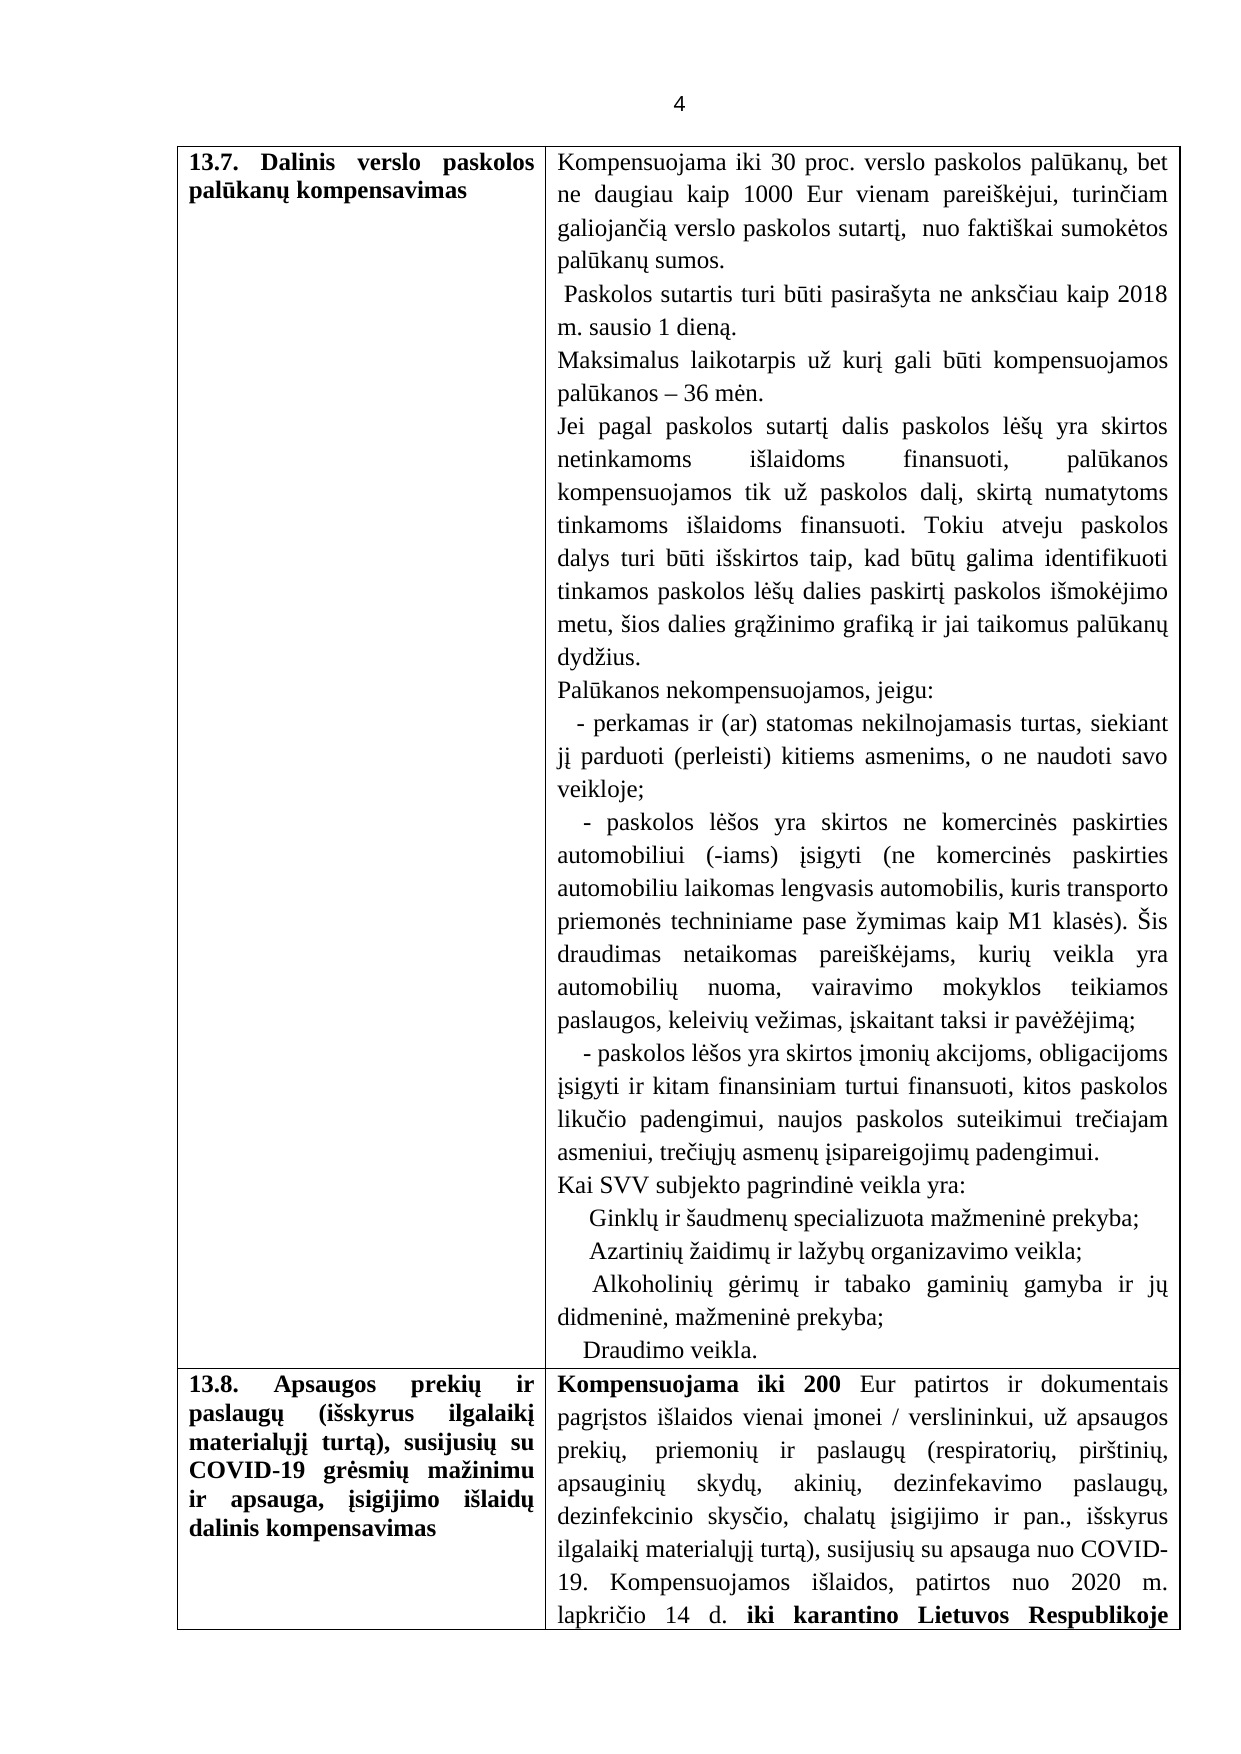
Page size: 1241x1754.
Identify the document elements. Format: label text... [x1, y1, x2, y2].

table_cell Kompensuojama iki 30 proc. verslo paskolos palūkanų, bet ne daugiau kaip 1000 Eur vienam pareiškėjui, turinčiam galiojančią verslo paskolos sutartį, nuo faktiškai sumokėtos palūkanų sumos. Paskolos sutartis turi būti pasirašyta ne anksčiau kaip 2018 m. sausio 1 dieną. Maksimalus laikotarpis už kurį gali būti kompensuojamos palūkanos – 36 mėn. Jei pagal paskolos sutartį dalis paskolos lėšų yra skirtos netinkamoms išlaidoms finansuoti, palūkanos kompensuojamos tik už paskolos dalį, skirtą numatytoms tinkamoms išlaidoms finansuoti. Tokiu atveju paskolos dalys turi būti išskirtos taip, kad būtų galima identifikuoti tinkamos paskolos lėšų dalies paskirtį paskolos išmokėjimo metu, šios dalies grąžinimo grafiką ir jai taikomus palūkanų dydžius. Palūkanos nekompensuojamos, jeigu: - perkamas ir (ar) statomas nekilnojamasis turtas, siekiant jį parduoti (perleisti) kitiems asmenims, o ne naudoti savo veikloje; - paskolos lėšos yra skirtos ne komercinės paskirties automobiliui (-iams) įsigyti (ne komercinės paskirties automobiliu laikomas lengvasis automobilis, kuris transporto priemonės techniniame pase žymimas kaip M1 klasės). Šis draudimas netaikomas pareiškėjams, kurių veikla yra automobilių nuoma, vairavimo mokyklos teikiamos paslaugos, keleivių vežimas, įskaitant taksi ir pavėžėjimą; - paskolos lėšos yra skirtos įmonių akcijoms, obligacijoms įsigyti ir kitam finansiniam turtui finansuoti, kitos paskolos likučio padengimui, naujos paskolos suteikimui trečiajam asmeniui, trečiųjų asmenų įsipareigojimų padengimui. Kai SVV subjekto pagrindinė veikla yra:  Ginklų ir šaudmenų specializuota mažmeninė prekyba;  Azartinių žaidimų ir lažybų organizavimo veikla;  Alkoholinių gėrimų ir tabako gaminių gamyba ir jų didmeninė, mažmeninė prekyba;  Draudimo veikla. [546, 147, 1179, 1368]
table_cell 13.8. Apsaugos prekių ir paslaugų (išskyrus ilgalaikį materialųjį turtą), susijusių su COVID-19 grėsmių mažinimu ir apsauga, įsigijimo išlaidų dalinis kompensavimas [178, 1369, 545, 1629]
table_cell 13.7. Dalinis verslo paskolos palūkanų kompensavimas [178, 147, 545, 1368]
table_cell Kompensuojama iki 200 Eur patirtos ir dokumentais pagrįstos išlaidos vienai įmonei / verslininkui, už apsaugos prekių, priemonių ir paslaugų (respiratorių, pirštinių, apsauginių skydų, akinių, dezinfekavimo paslaugų, dezinfekcinio skysčio, chalatų įsigijimo ir pan., išskyrus ilgalaikį materialųjį turtą), susijusių su apsauga nuo COVID-19. Kompensuojamos išlaidos, patirtos nuo 2020 m. lapkričio 14 d. iki karantino Lietuvos Respublikoje [546, 1369, 1179, 1629]
